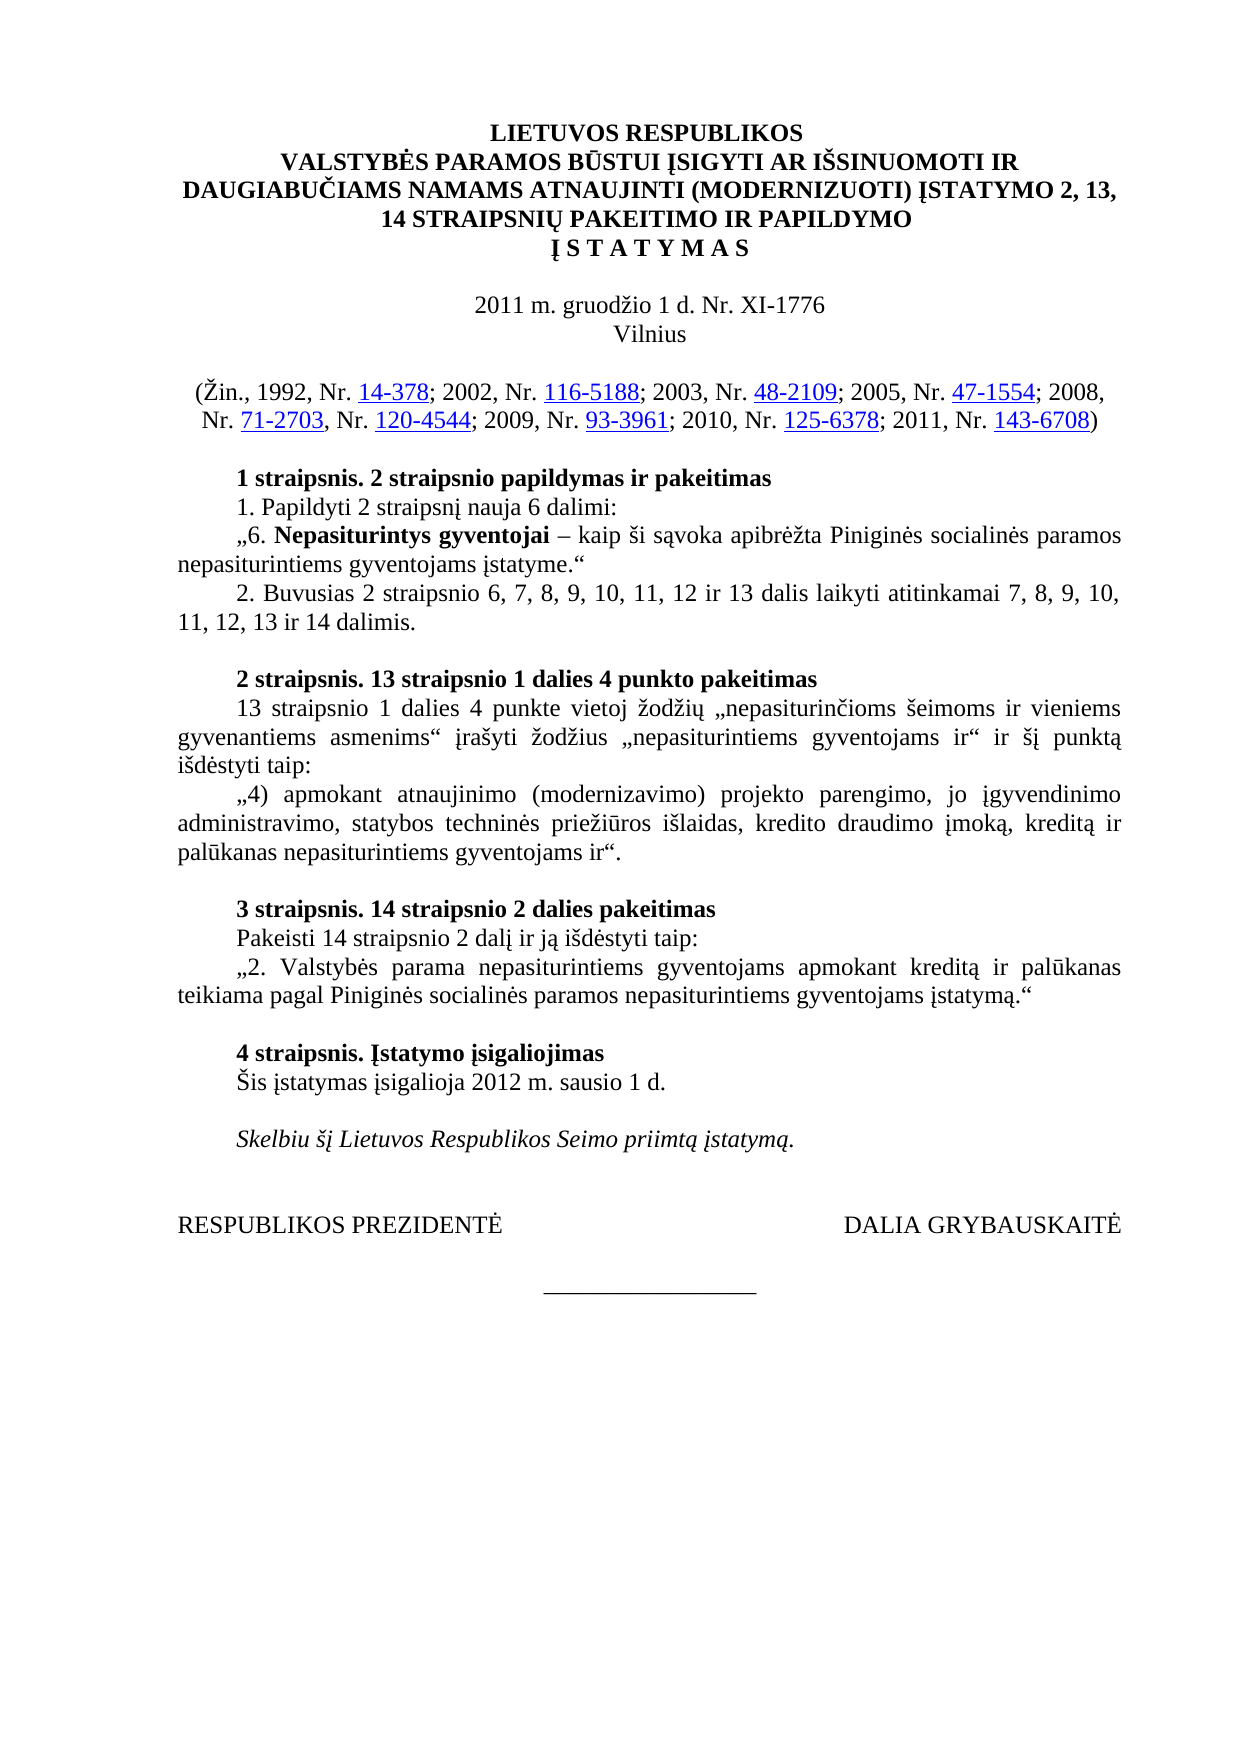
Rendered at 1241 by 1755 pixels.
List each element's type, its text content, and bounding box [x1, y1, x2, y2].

text RESPUBLIKOS PREZIDENTĖ DALIA GRYBAUSKAITĖ [177, 1211, 1122, 1239]
text Šis įstatymas įsigalioja 2012 m. sausio 1 d. [177, 1067, 1122, 1096]
text Skelbiu šį Lietuvos Respublikos Seimo priimtą įstatymą. [177, 1124, 1122, 1153]
text 3 straipsnis. 14 straipsnio 2 dalies pakeitimas [177, 894, 1122, 923]
text Vilnius [177, 319, 1122, 348]
text „4) apmokant atnaujinimo (modernizavimo) projekto parengimo, jo įgyvendinimo administravimo, statybos techninės priežiūros išlaidas, kredito draudimo įmoką, kreditą ir palūkanas nepasiturintiems gyventojams ir“. [177, 779, 1122, 866]
text LIETUVOS RESPUBLIKOS [177, 118, 1122, 147]
text „6. Nepasiturintys gyventojai – kaip ši sąvoka apibrėžta Piniginės socialinės paramos nepasiturintiems gyventojams įstatyme.“ [177, 521, 1122, 578]
text 1 straipsnis. 2 straipsnio papildymas ir pakeitimas [177, 463, 1122, 492]
text 13 straipsnio 1 dalies 4 punkte vietoj žodžių „nepasiturinčioms šeimoms ir vieniems gyvenantiems asmenims“ įrašyti žodžius „nepasiturintiems gyventojams ir“ ir šį punktą išdėstyti taip: [177, 693, 1122, 779]
text 2 straipsnis. 13 straipsnio 1 dalies 4 punkto pakeitimas [177, 664, 1122, 693]
text „2. Valstybės parama nepasiturintiems gyventojams apmokant kreditą ir palūkanas teikiama pagal Piniginės socialinės paramos nepasiturintiems gyventojams įstatymą.“ [177, 952, 1122, 1009]
text 1. Papildyti 2 straipsnį nauja 6 dalimi: [177, 492, 1122, 521]
text Pakeisti 14 straipsnio 2 dalį ir ją išdėstyti taip: [177, 923, 1122, 952]
text (Žin., 1992, Nr. 14-378; 2002, Nr. 116-5188; 2003, Nr. 48-2109; 2005, Nr. 47-1554; 2008, Nr. 71-2703, Nr. 120-4544; 2009, Nr. 93-3961; 2010, Nr. 125-6378; 2011, Nr. 143-6708) [177, 377, 1122, 434]
text _________________ [177, 1268, 1122, 1297]
text 2011 m. gruodžio 1 d. Nr. XI-1776 [177, 291, 1122, 319]
text ĮSTATYMAS [177, 233, 1122, 262]
text VALSTYBĖS PARAMOS BŪSTUI ĮSIGYTI AR IŠSINUOMOTI IR DAUGIABUČIAMS NAMAMS ATNAUJINTI (MODERNIZUOTI) ĮSTATYMO 2, 13, 14 STRAIPSNIų PAKEITIMO IR PAPILDYMO [177, 147, 1122, 233]
text 4 straipsnis. Įstatymo įsigaliojimas [177, 1038, 1122, 1067]
text 2. Buvusias 2 straipsnio 6, 7, 8, 9, 10, 11, 12 ir 13 dalis laikyti atitinkamai 7, 8, 9, 10, 11, 12, 13 ir 14 dalimis. [177, 578, 1122, 636]
